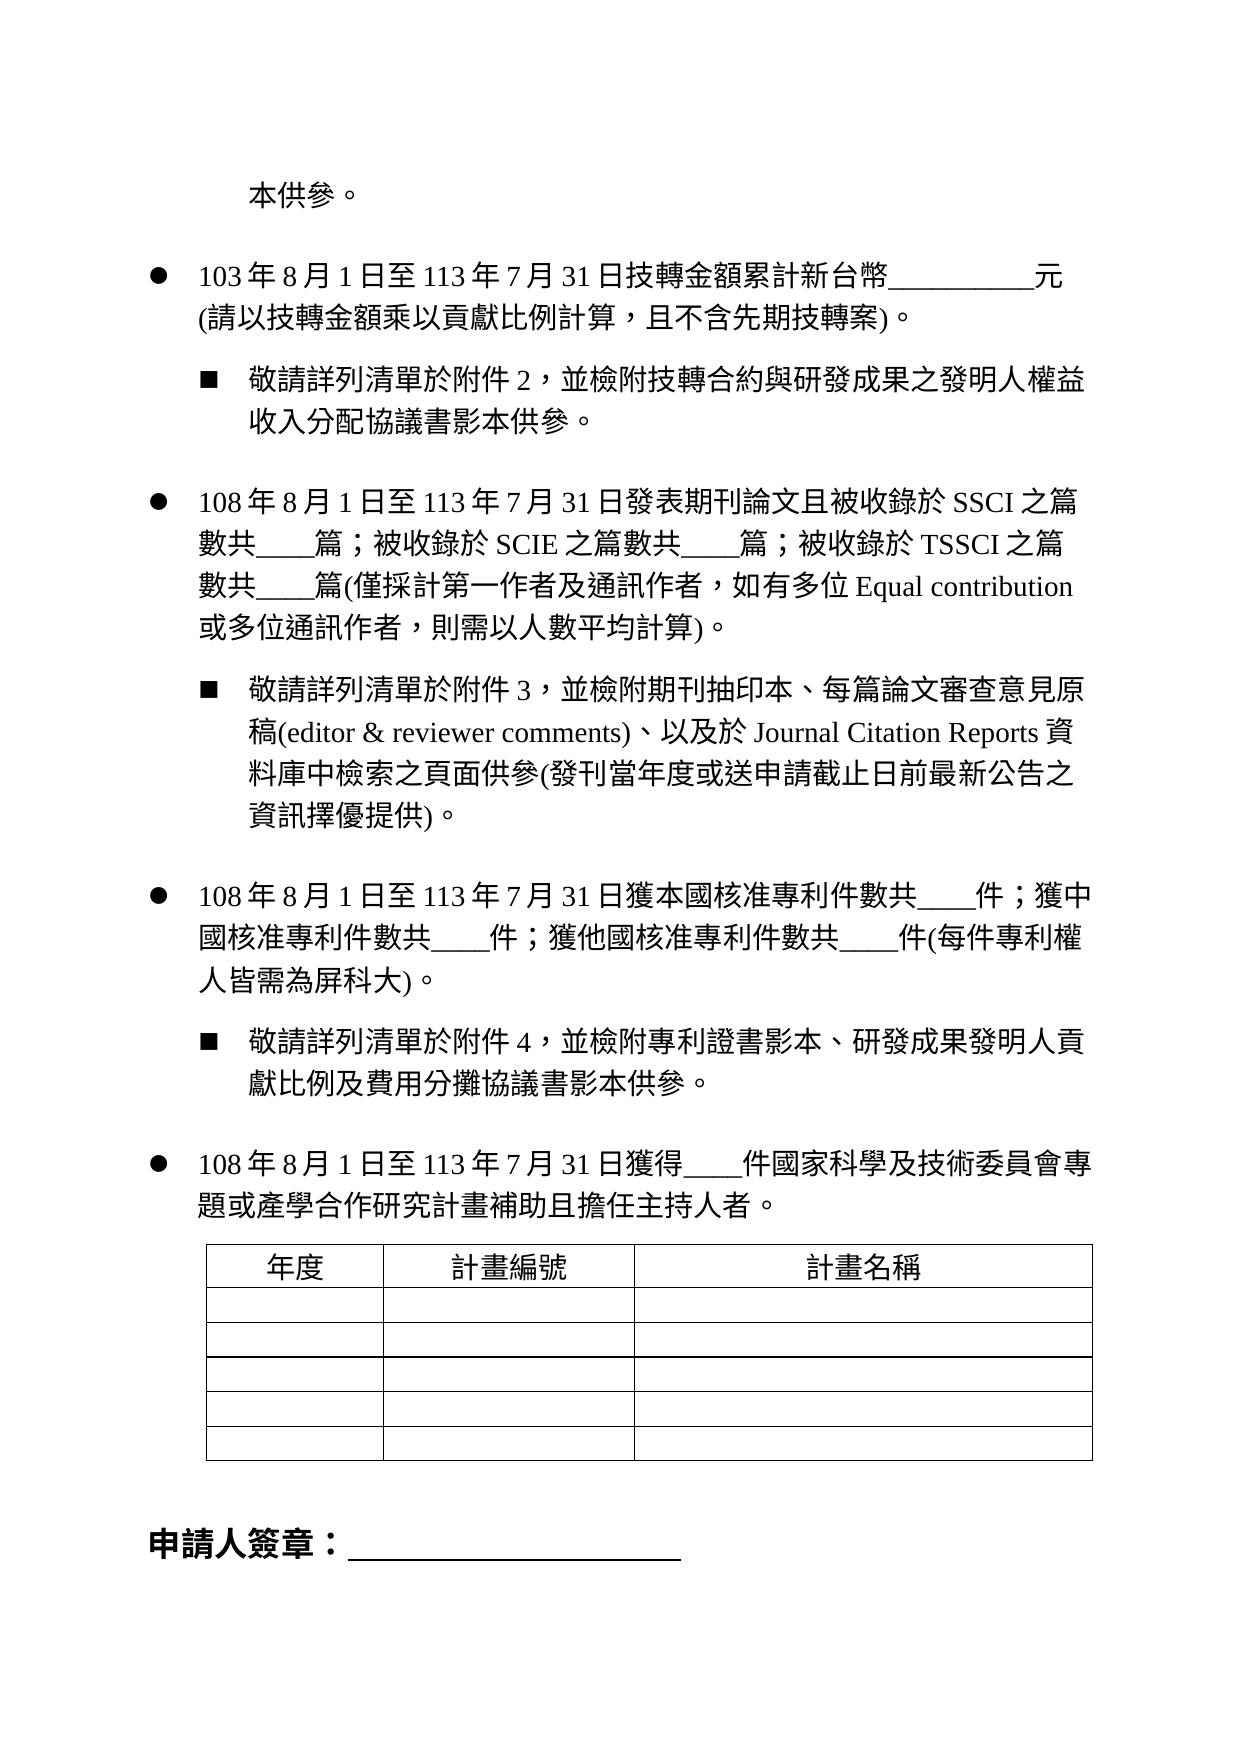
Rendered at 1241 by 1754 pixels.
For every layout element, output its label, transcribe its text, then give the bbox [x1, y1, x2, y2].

table_cell [384, 1323, 634, 1356]
table_cell [384, 1358, 634, 1391]
table_cell [207, 1288, 383, 1322]
list 敬請詳列清單於附件3，並檢附期刊抽印本、每篇論文審查意見原稿(editor & reviewer comments)、以及於Journal Citation Reports資料庫中檢索之頁面供參(發刊當年度或送申請截止日前最新公告之資訊擇優提供)。 [198, 666, 1092, 835]
list 本供參。 [198, 173, 1092, 215]
table_cell [635, 1392, 1092, 1426]
table_cell [207, 1427, 383, 1460]
table_cell [635, 1358, 1092, 1391]
list 敬請詳列清單於附件4，並檢附專利證書影本、研發成果發明人貢獻比例及費用分攤協議書影本供參。 [198, 1018, 1092, 1103]
list 108年8月1日至113年7月31日發表期刊論文且被收錄於SSCI之篇數共____篇；被收錄於SCIE之篇數共____篇；被收錄於TSSCI之篇數共____篇(僅採計第一作者及通訊作者，如有多位Equal contribution或多位通訊作者，則需以人數平均計算)。 [148, 478, 1092, 647]
list 108年8月1日至113年7月31日獲本國核准專利件數共____件；獲中國核准專利件數共____件；獲他國核准專利件數共____件(每件專利權人皆需為屏科大)。 [148, 873, 1092, 1000]
table_cell [384, 1427, 634, 1460]
table_header 計畫名稱 [635, 1245, 1092, 1287]
table_cell [635, 1427, 1092, 1460]
table_header 計畫編號 [384, 1245, 634, 1287]
table_cell [207, 1323, 383, 1356]
table_header 年度 [207, 1245, 383, 1287]
list 敬請詳列清單於附件2，並檢附技轉合約與研發成果之發明人權益收入分配協議書影本供參。 [198, 356, 1092, 441]
table_cell [384, 1392, 634, 1426]
table_cell [384, 1288, 634, 1322]
list 103年8月1日至113年7月31日技轉金額累計新台幣__________元(請以技轉金額乘以貢獻比例計算，且不含先期技轉案)。 [148, 253, 1092, 337]
list 108年8月1日至113年7月31日獲得____件國家科學及技術委員會專題或產學合作研究計畫補助且擔任主持人者。 [148, 1141, 1092, 1225]
table_cell [635, 1323, 1092, 1356]
text 申請人簽章： [148, 1517, 1092, 1566]
table_cell [635, 1288, 1092, 1322]
table_cell [207, 1358, 383, 1391]
table_cell [207, 1392, 383, 1426]
